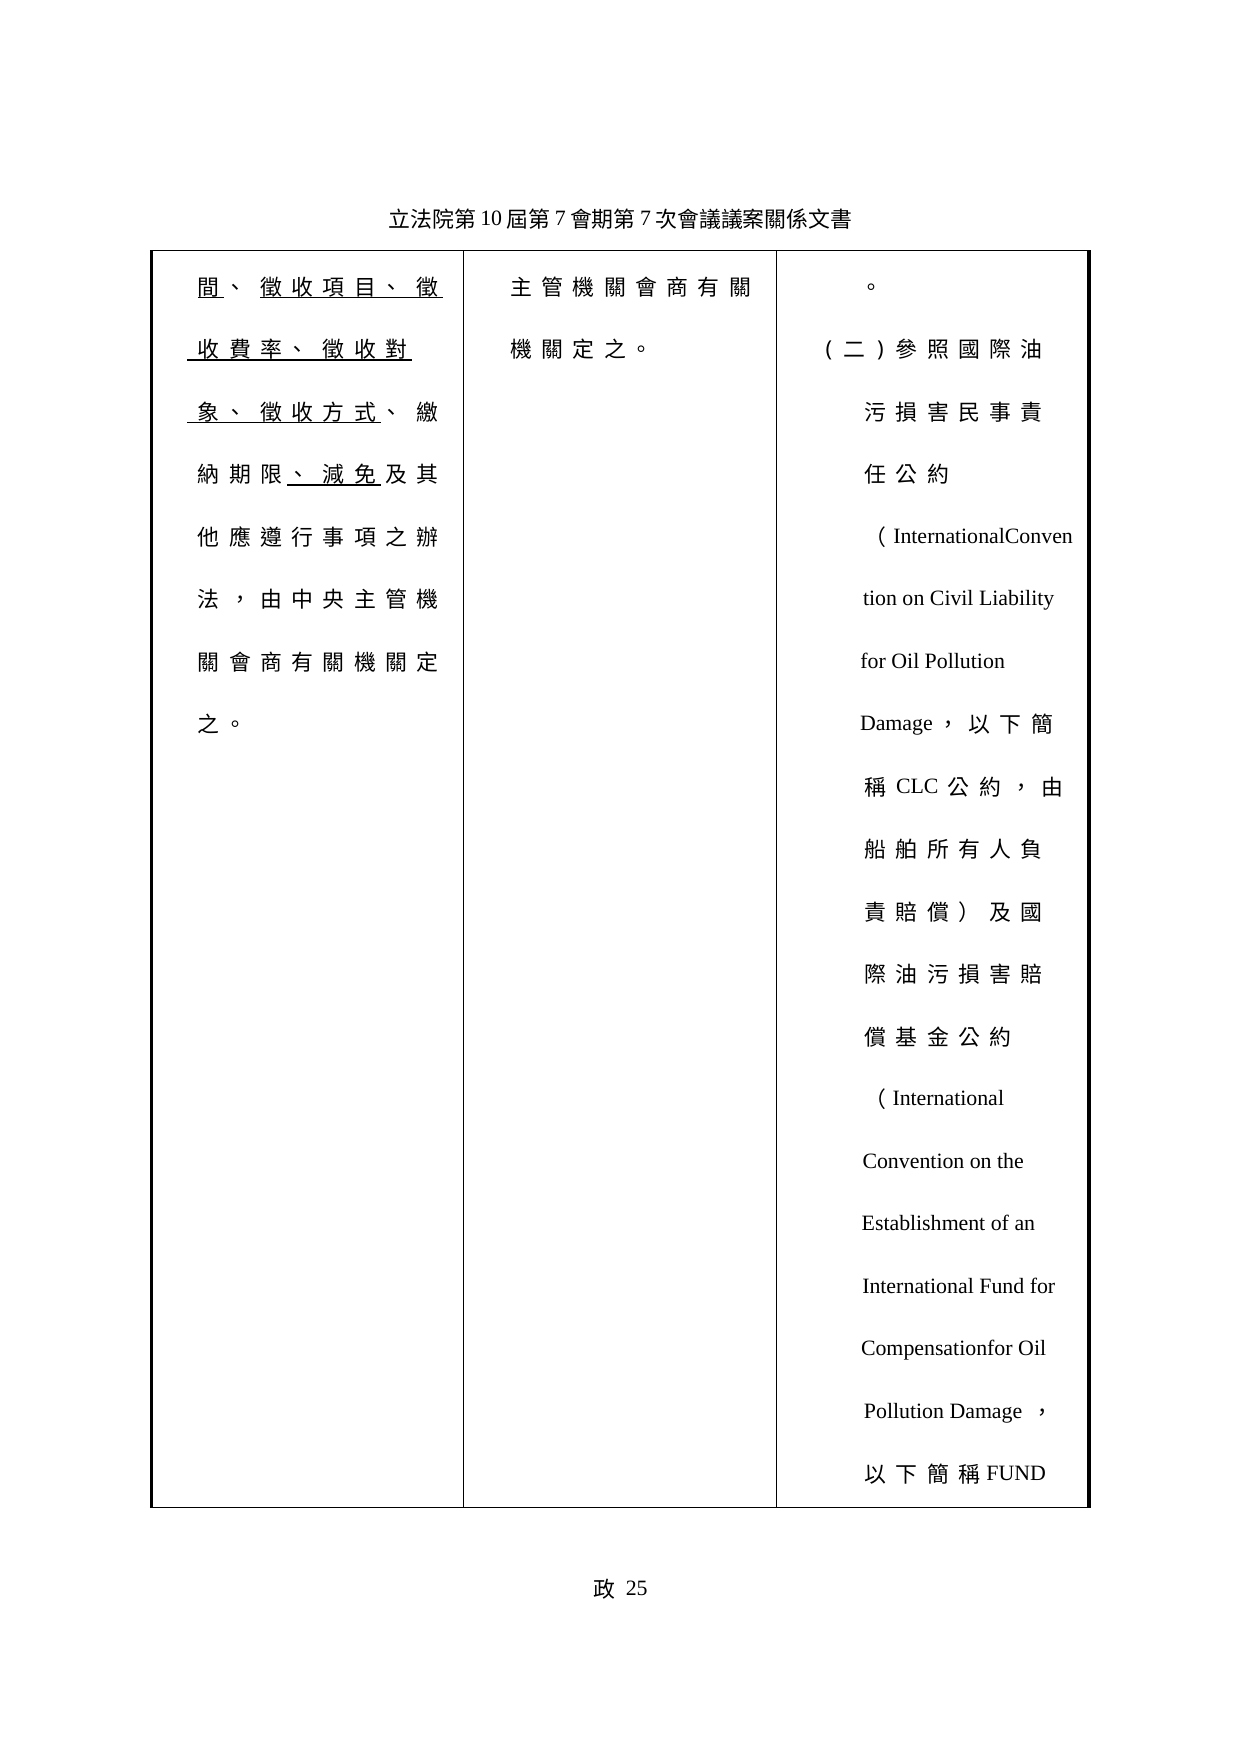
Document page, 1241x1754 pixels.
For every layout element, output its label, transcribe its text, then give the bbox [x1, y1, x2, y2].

table_cell 間、徵收項目、徵收費率、徵收對象、徵收方式、繳納期限、減免及其他應遵行事項之辦法，由中央主管機關會商有關機關定之。 [153, 251, 463, 1507]
table_cell 主管機關會商有關機關定之。 [464, 251, 776, 1507]
table_cell 。 (二)參照國際油污損害民事責任公約（InternationalConvention on Civil Liability for Oil Pollution Damage，以下簡稱CLC公約，由船舶所有人負責賠償）及國際油污損害賠償基金公約（International Convention on the Establishment of an International Fund for Compensationfor Oil Pollution Damage，以下簡稱FUND [777, 251, 1087, 1507]
